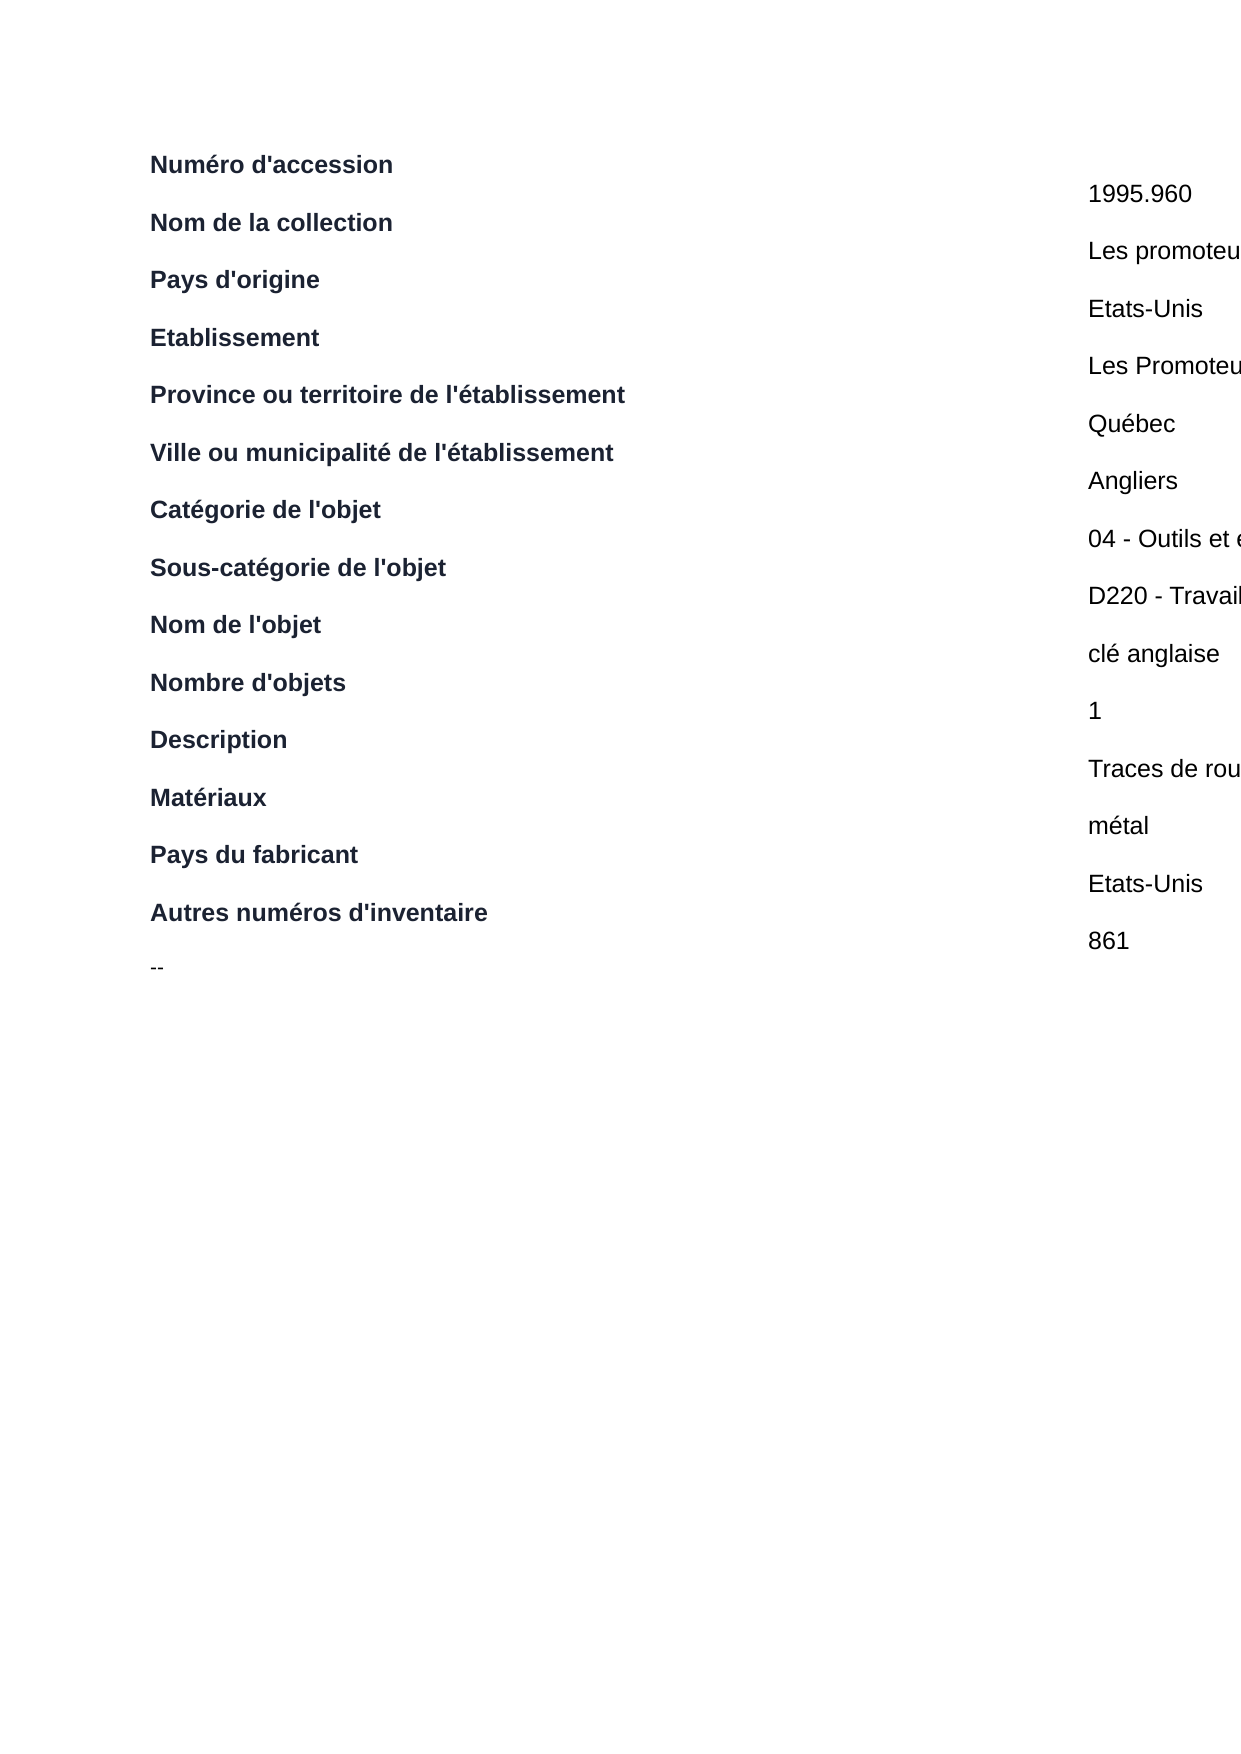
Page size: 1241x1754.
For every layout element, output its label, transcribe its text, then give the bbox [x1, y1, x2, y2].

text 1995.960 [1088, 179, 1240, 207]
text 1 [1088, 696, 1240, 725]
text Pays du fabricant [150, 840, 1090, 869]
text Etablissement [150, 322, 1090, 351]
text Catégorie de l'objet [150, 495, 1090, 524]
text Les Promoteurs d'Angliers inc. [1088, 351, 1240, 380]
text Province ou territoire de l'établissement [150, 380, 1090, 409]
text Autres numéros d'inventaire [150, 897, 1090, 926]
text Nombre d'objets [150, 667, 1090, 696]
text Etats-Unis [1088, 869, 1240, 897]
text -- [150, 955, 1090, 979]
text 861 [1088, 926, 1240, 955]
text Numéro d'accession [150, 150, 1090, 179]
text Pays d'origine [150, 265, 1090, 294]
text Sous-catégorie de l'objet [150, 552, 1090, 581]
text Québec [1088, 409, 1240, 437]
text Description [150, 725, 1090, 754]
text Traces de rouille. Deux possibilités: 7/8 de pouce et 3/4 de pouce. [1088, 754, 1240, 782]
text clé anglaise [1088, 639, 1240, 667]
text Nom de l'objet [150, 610, 1090, 639]
text Les promoteurs d'Angliers [1088, 236, 1240, 265]
text métal [1088, 811, 1240, 840]
text Matériaux [150, 782, 1090, 811]
text D220 - Travail du métal [1088, 581, 1240, 610]
text Angliers [1088, 466, 1240, 495]
text Nom de la collection [150, 207, 1090, 236]
text Etats-Unis [1088, 294, 1240, 322]
text 04 - Outils et équipement pour les matériaux [1088, 524, 1240, 552]
text Ville ou municipalité de l'établissement [150, 437, 1090, 466]
